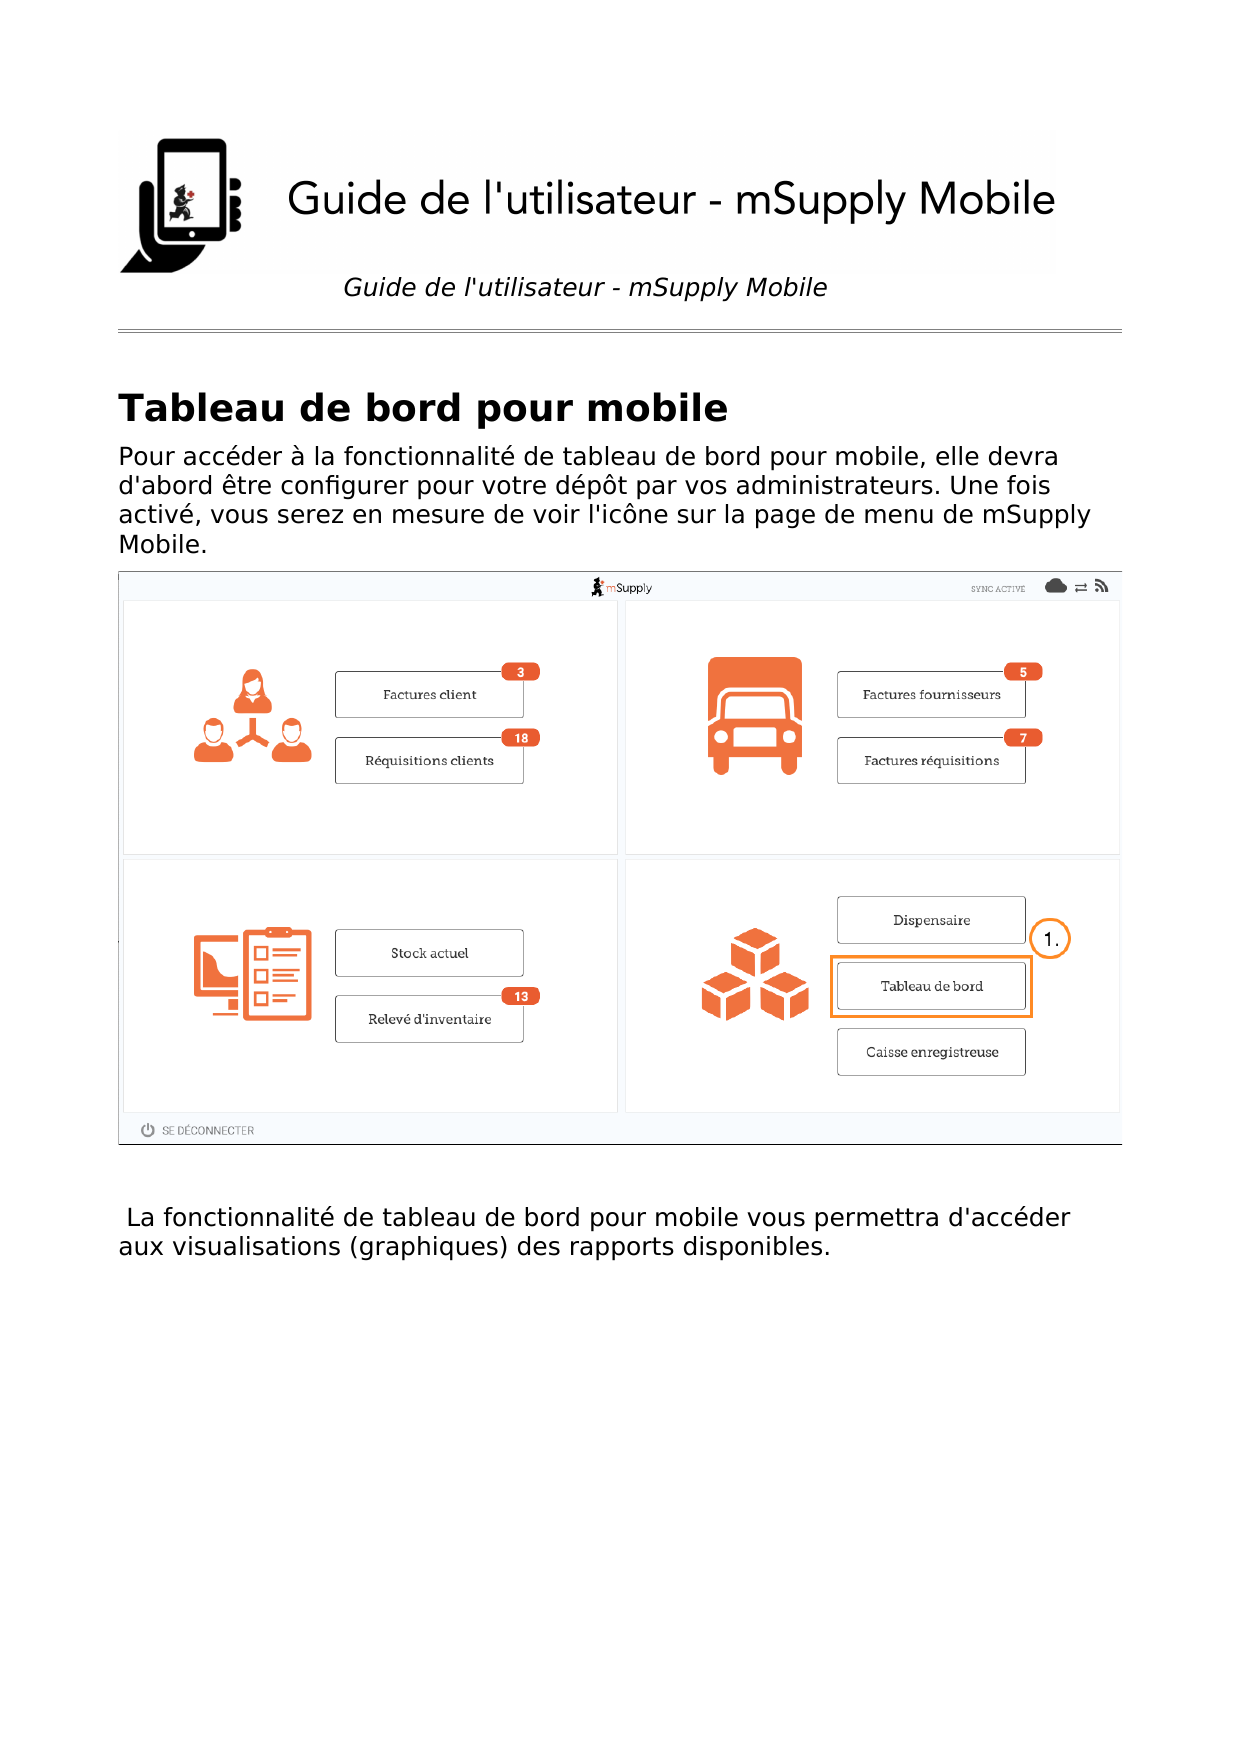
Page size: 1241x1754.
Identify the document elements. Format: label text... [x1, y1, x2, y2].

picture [118, 130, 1056, 274]
text Pour accéder à la fonctionnalité de tableau de bord pour mobile, elle devra d'abord être configurer pour votre dépôt par vos administrateurs. Une fois activé, vous serez en mesure de voir l'icône sur la page de menu de mSupply Mobile. [118, 442, 1122, 559]
text La fonctionnalité de tableau de bord pour mobile vous permettra d'accéder aux visualisations (graphiques) des rapports disponibles. [118, 1145, 1122, 1261]
text Guide de l'utilisateur - mSupply Mobile [118, 274, 1056, 302]
picture [118, 571, 1123, 1145]
subtitle Tableau de bord pour mobile [118, 386, 1122, 430]
